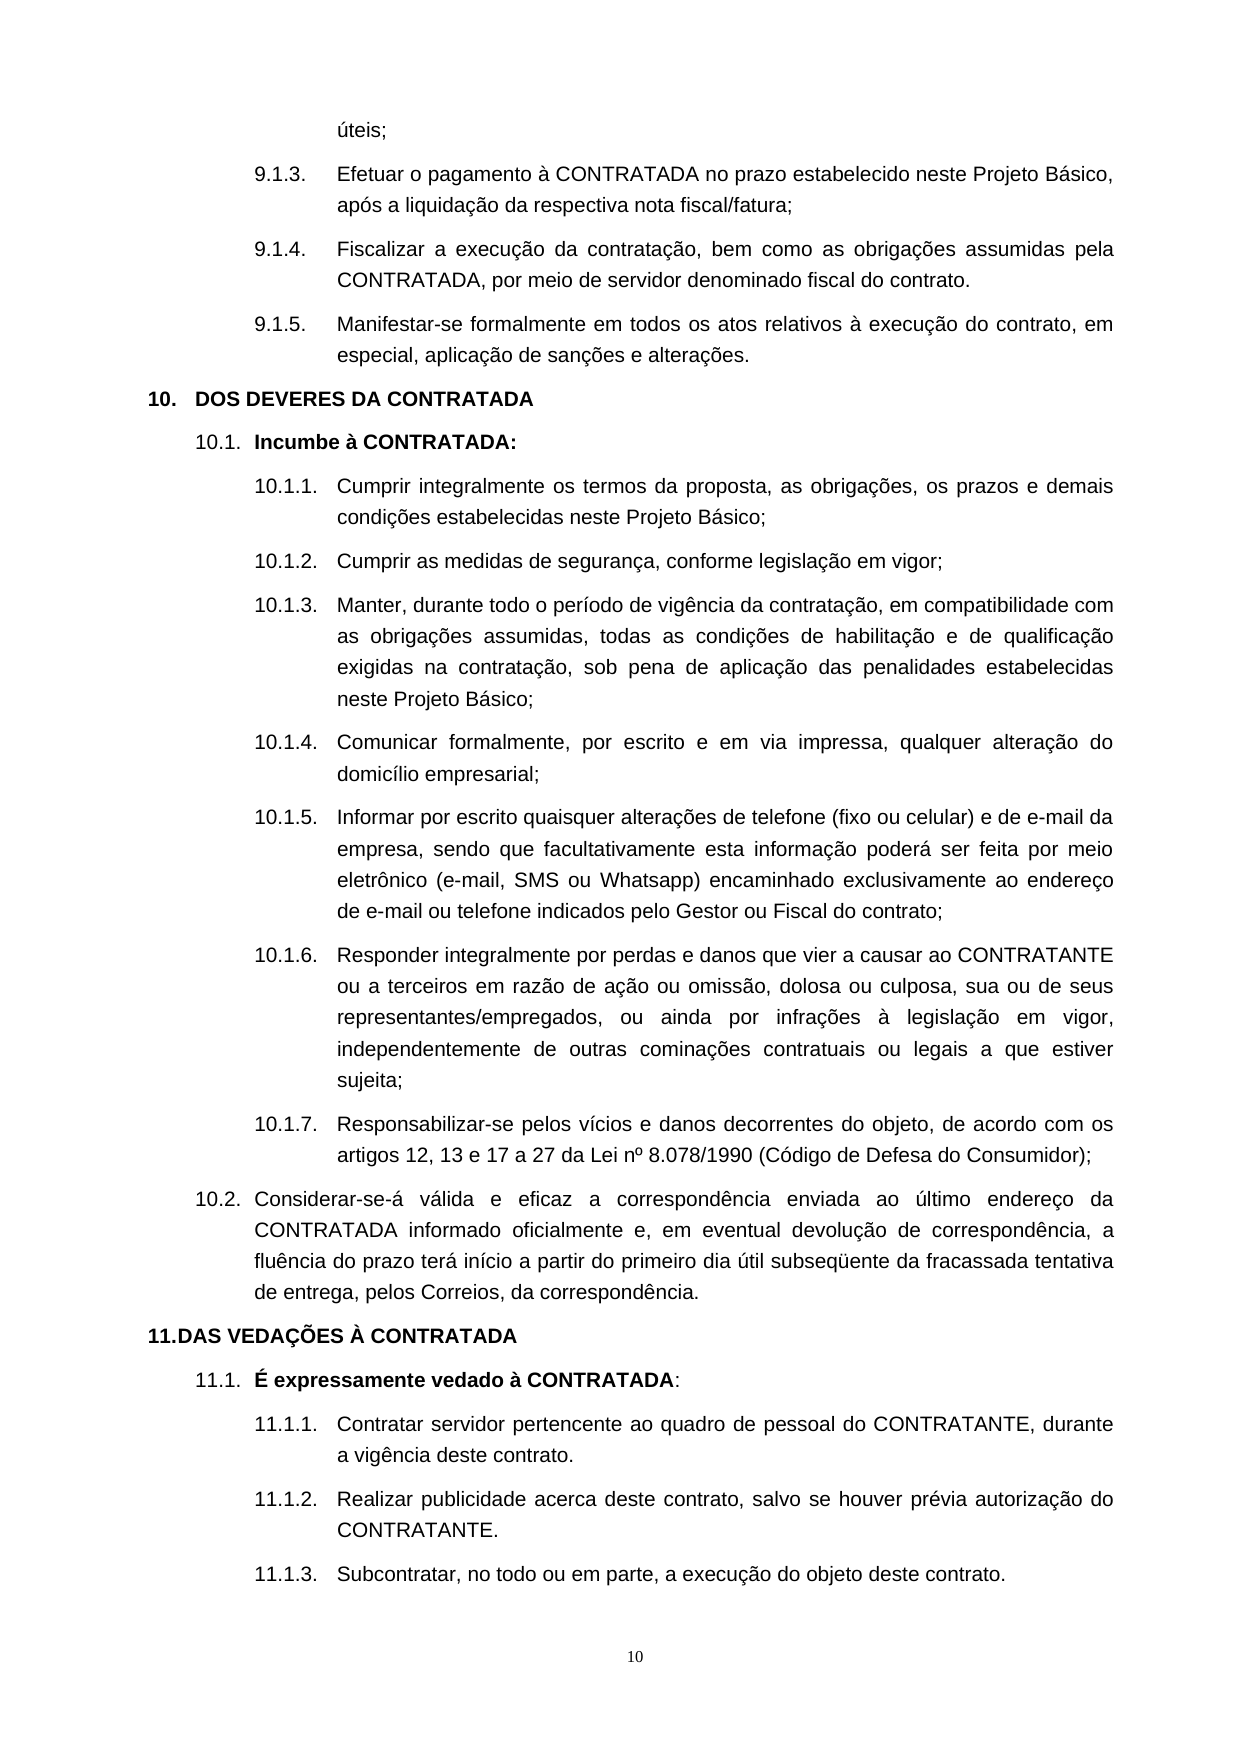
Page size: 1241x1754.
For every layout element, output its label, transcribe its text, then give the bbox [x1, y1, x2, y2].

list Cumprir integralmente os termos da proposta, as obrigações, os prazos e demais condições estabelecidas neste Projeto Básico; [254, 468, 1115, 531]
list Contratar servidor pertencente ao quadro de pessoal do CONTRATANTE, durante a vigência deste contrato. [254, 1406, 1115, 1468]
list úteis; [254, 112, 1115, 143]
list Responsabilizar-se pelos vícios e danos decorrentes do objeto, de acordo com os artigos 12, 13 e 17 a 27 da Lei nº 8.078/1990 (Código de Defesa do Consumidor); [254, 1106, 1115, 1168]
list É expressamente vedado à CONTRATADA: [195, 1362, 1115, 1393]
list Comunicar formalmente, por escrito e em via impressa, qualquer alteração do domicílio empresarial; [254, 725, 1115, 787]
list Responder integralmente por perdas e danos que vier a causar ao CONTRATANTE ou a terceiros em razão de ação ou omissão, dolosa ou culposa, sua ou de seus representantes/empregados, ou ainda por infrações à legislação em vigor, independentemente de outras cominações contratuais ou legais a que estiver sujeita; [254, 937, 1115, 1093]
list DAS VEDAÇÕES À CONTRATADA [148, 1318, 1115, 1350]
list Efetuar o pagamento à CONTRATADA no prazo estabelecido neste Projeto Básico, após a liquidação da respectiva nota fiscal/fatura; [254, 156, 1115, 218]
list Informar por escrito quaisquer alterações de telefone (fixo ou celular) e de e-mail da empresa, sendo que facultativamente esta informação poderá ser feita por meio eletrônico (e-mail, SMS ou Whatsapp) encaminhado exclusivamente ao endereço de e-mail ou telefone indicados pelo Gestor ou Fiscal do contrato; [254, 800, 1115, 925]
list Considerar-se-á válida e eficaz a correspondência enviada ao último endereço da CONTRATADA informado oficialmente e, em eventual devolução de correspondência, a fluência do prazo terá início a partir do primeiro dia útil subseqüente da fracassada tentativa de entrega, pelos Correios, da correspondência. [195, 1181, 1115, 1306]
list DOS DEVERES DA CONTRATADA [148, 381, 1115, 412]
list Realizar publicidade acerca deste contrato, salvo se houver prévia autorização do CONTRATANTE. [254, 1481, 1115, 1543]
list Manifestar-se formalmente em todos os atos relativos à execução do contrato, em especial, aplicação de sanções e alterações. [254, 306, 1115, 368]
list Cumprir as medidas de segurança, conforme legislação em vigor; [254, 543, 1115, 575]
list Manter, durante todo o período de vigência da contratação, em compatibilidade com as obrigações assumidas, todas as condições de habilitação e de qualificação exigidas na contratação, sob pena de aplicação das penalidades estabelecidas neste Projeto Básico; [254, 587, 1115, 712]
list Incumbe à CONTRATADA: [195, 425, 1115, 456]
list Subcontratar, no todo ou em parte, a execução do objeto deste contrato. [254, 1556, 1115, 1587]
list Fiscalizar a execução da contratação, bem como as obrigações assumidas pela CONTRATADA, por meio de servidor denominado fiscal do contrato. [254, 231, 1115, 293]
